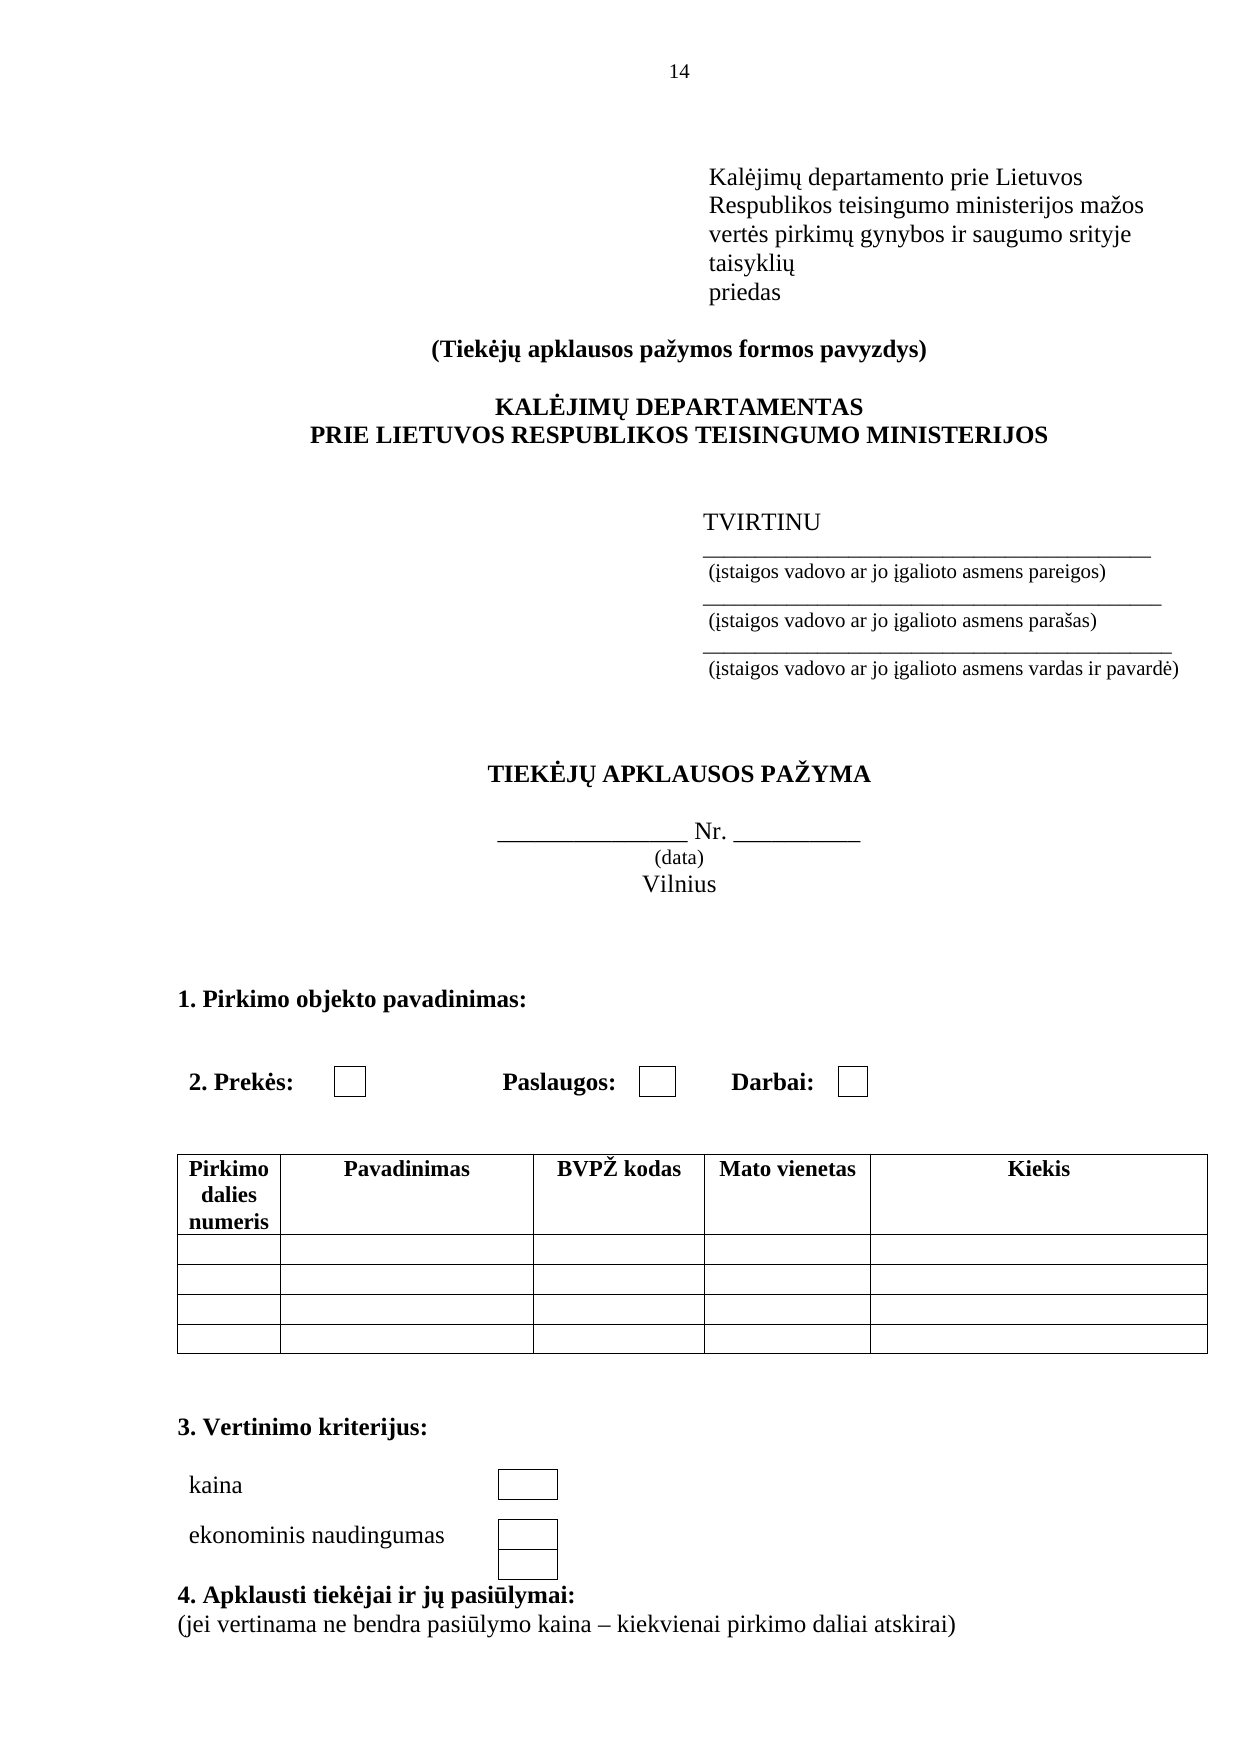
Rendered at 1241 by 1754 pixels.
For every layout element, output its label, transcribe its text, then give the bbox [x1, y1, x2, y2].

table_cell [499, 1500, 558, 1519]
table_cell [177, 1499, 498, 1519]
text (data) [177, 845, 1181, 869]
table_cell [871, 1265, 1207, 1294]
table_header [640, 1067, 675, 1096]
table_cell [178, 1235, 280, 1264]
table_header kaina [177, 1469, 498, 1499]
text Vilnius [177, 869, 1181, 898]
table_header Darbai: [720, 1066, 838, 1096]
text Kalėjimų departamento prie Lietuvos Respublikos teisingumo ministerijos mažos vertės pirkimų gynybos ir saugumo srityje taisyklių [709, 162, 1181, 277]
text TIEKĖJŲ APKLAUSOS PAŽYMA [177, 759, 1181, 788]
text (jei vertinama ne bendra pasiūlymo kaina – kiekvienai pirkimo daliai atskirai) [177, 1609, 1181, 1637]
table_cell [281, 1265, 533, 1294]
text (įstaigos vadovo ar jo įgalioto asmens pareigos) [703, 559, 1181, 583]
table_header Mato vienetas [705, 1155, 870, 1234]
table_header Kiekis [871, 1155, 1207, 1234]
table_header Paslaugos: [491, 1066, 639, 1096]
table_cell [499, 1550, 557, 1579]
table_header Pavadinimas [281, 1155, 533, 1234]
table_cell [534, 1235, 704, 1264]
table_cell [178, 1295, 280, 1323]
table_header [499, 1470, 557, 1499]
table_header 2. Prekės: [177, 1066, 334, 1096]
table_cell [178, 1325, 280, 1353]
text priedas [709, 277, 1181, 305]
table_cell [281, 1235, 533, 1264]
table_header BVPŽ kodas [534, 1155, 704, 1234]
table_cell [534, 1325, 704, 1353]
table_header [366, 1066, 491, 1096]
table_header [839, 1067, 867, 1096]
text _____________________________________________ [703, 632, 1181, 656]
table_cell [178, 1265, 280, 1294]
table_cell [534, 1265, 704, 1294]
text TVIRTINU [703, 507, 1181, 535]
table_cell ekonominis naudingumas [177, 1519, 498, 1549]
table_cell [177, 1549, 498, 1579]
text (įstaigos vadovo ar jo įgalioto asmens parašas) [703, 608, 1181, 632]
table_cell [871, 1295, 1207, 1323]
text 1. Pirkimo objekto pavadinimas: [177, 984, 1181, 1013]
table_cell [871, 1235, 1207, 1264]
table_cell [281, 1325, 533, 1353]
table_header [676, 1066, 720, 1096]
table_cell [705, 1235, 870, 1264]
text (Tiekėjų apklausos pažymos formos pavyzdys) [177, 334, 1181, 363]
table_header Pirkimo dalies numeris [178, 1155, 280, 1234]
table_cell [281, 1295, 533, 1323]
text (įstaigos vadovo ar jo įgalioto asmens vardas ir pavardė) [703, 656, 1181, 680]
text _______________ Nr. __________ [177, 816, 1181, 845]
text 3. Vertinimo kriterijus: [177, 1412, 1181, 1441]
table_cell [499, 1520, 557, 1549]
text 4. Apklausti tiekėjai ir jų pasiūlymai: [177, 1580, 1181, 1609]
text ____________________________________________ [703, 583, 1181, 608]
text ___________________________________________ [703, 535, 1181, 559]
table_cell [705, 1295, 870, 1323]
text KALĖJIMŲ DEPARTAMENTAS [177, 392, 1181, 420]
text PRIE LIETUVOS RESPUBLIKOS TEISINGUMO MINISTERIJOS [177, 420, 1181, 449]
table_cell [705, 1325, 870, 1353]
table_cell [534, 1295, 704, 1323]
table_header [335, 1067, 365, 1096]
table_cell [705, 1265, 870, 1294]
table_cell [871, 1325, 1207, 1353]
